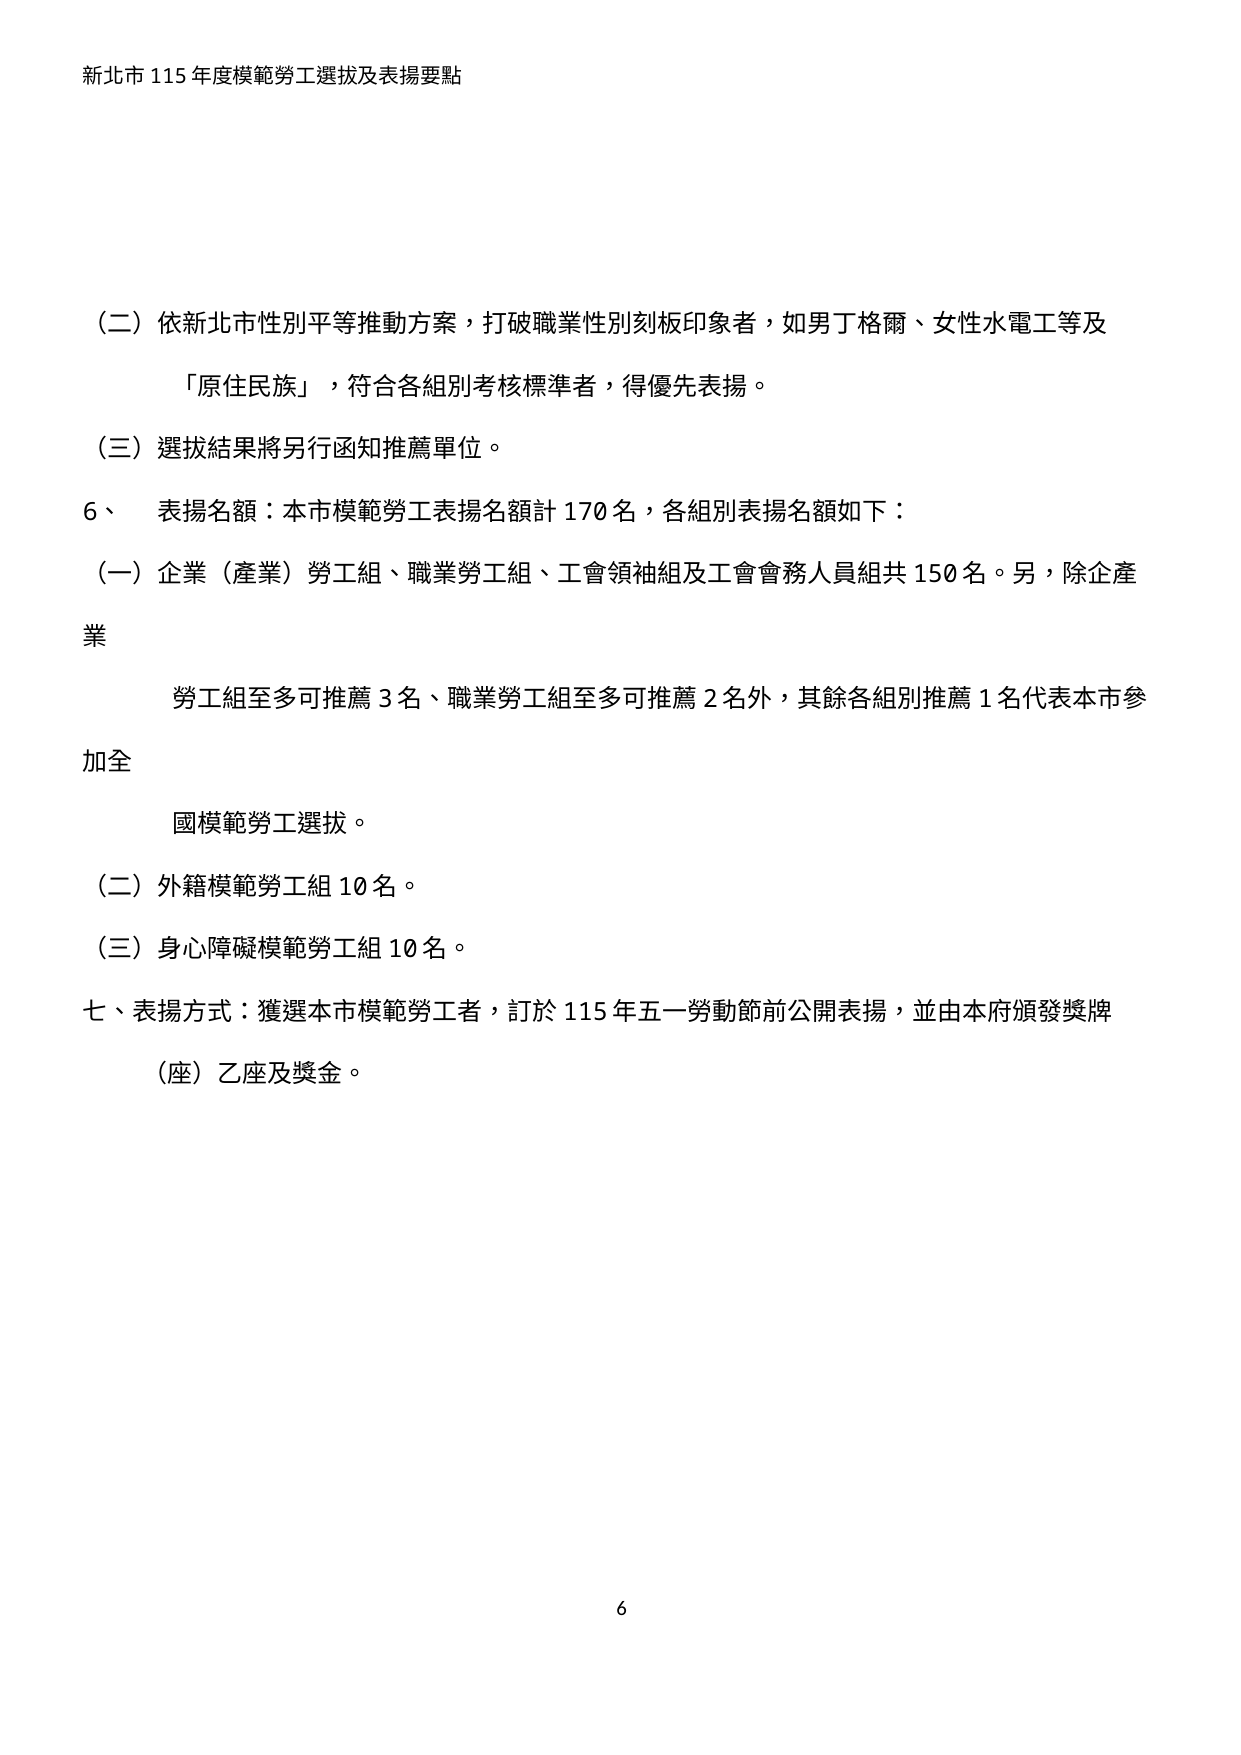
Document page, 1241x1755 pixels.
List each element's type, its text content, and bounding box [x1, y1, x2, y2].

text （三）身心障礙模範勞工組10名。 [83, 905, 1152, 968]
text 七、表揚方式：獲選本市模範勞工者，訂於115年五一勞動節前公開表揚，並由本府頒發獎牌 （座）乙座及獎金。 [83, 968, 1152, 1093]
list 表揚名額：本市模範勞工表揚名額計170名，各組別表揚名額如下： [83, 468, 1152, 530]
text （一）企業（產業）勞工組、職業勞工組、工會領袖組及工會會務人員組共150名。另，除企產業 勞工組至多可推薦3名、職業勞工組至多可推薦2名外，其餘各組別推薦1名代表本市參加全 國模範勞工選拔。 [83, 530, 1152, 843]
text （二）依新北市性別平等推動方案，打破職業性別刻板印象者，如男丁格爾、女性水電工等及 「原住民族」，符合各組別考核標準者，得優先表揚。 [83, 280, 1152, 405]
text （三）選拔結果將另行函知推薦單位。 [83, 405, 1152, 468]
text （二）外籍模範勞工組10名。 [83, 843, 1152, 905]
